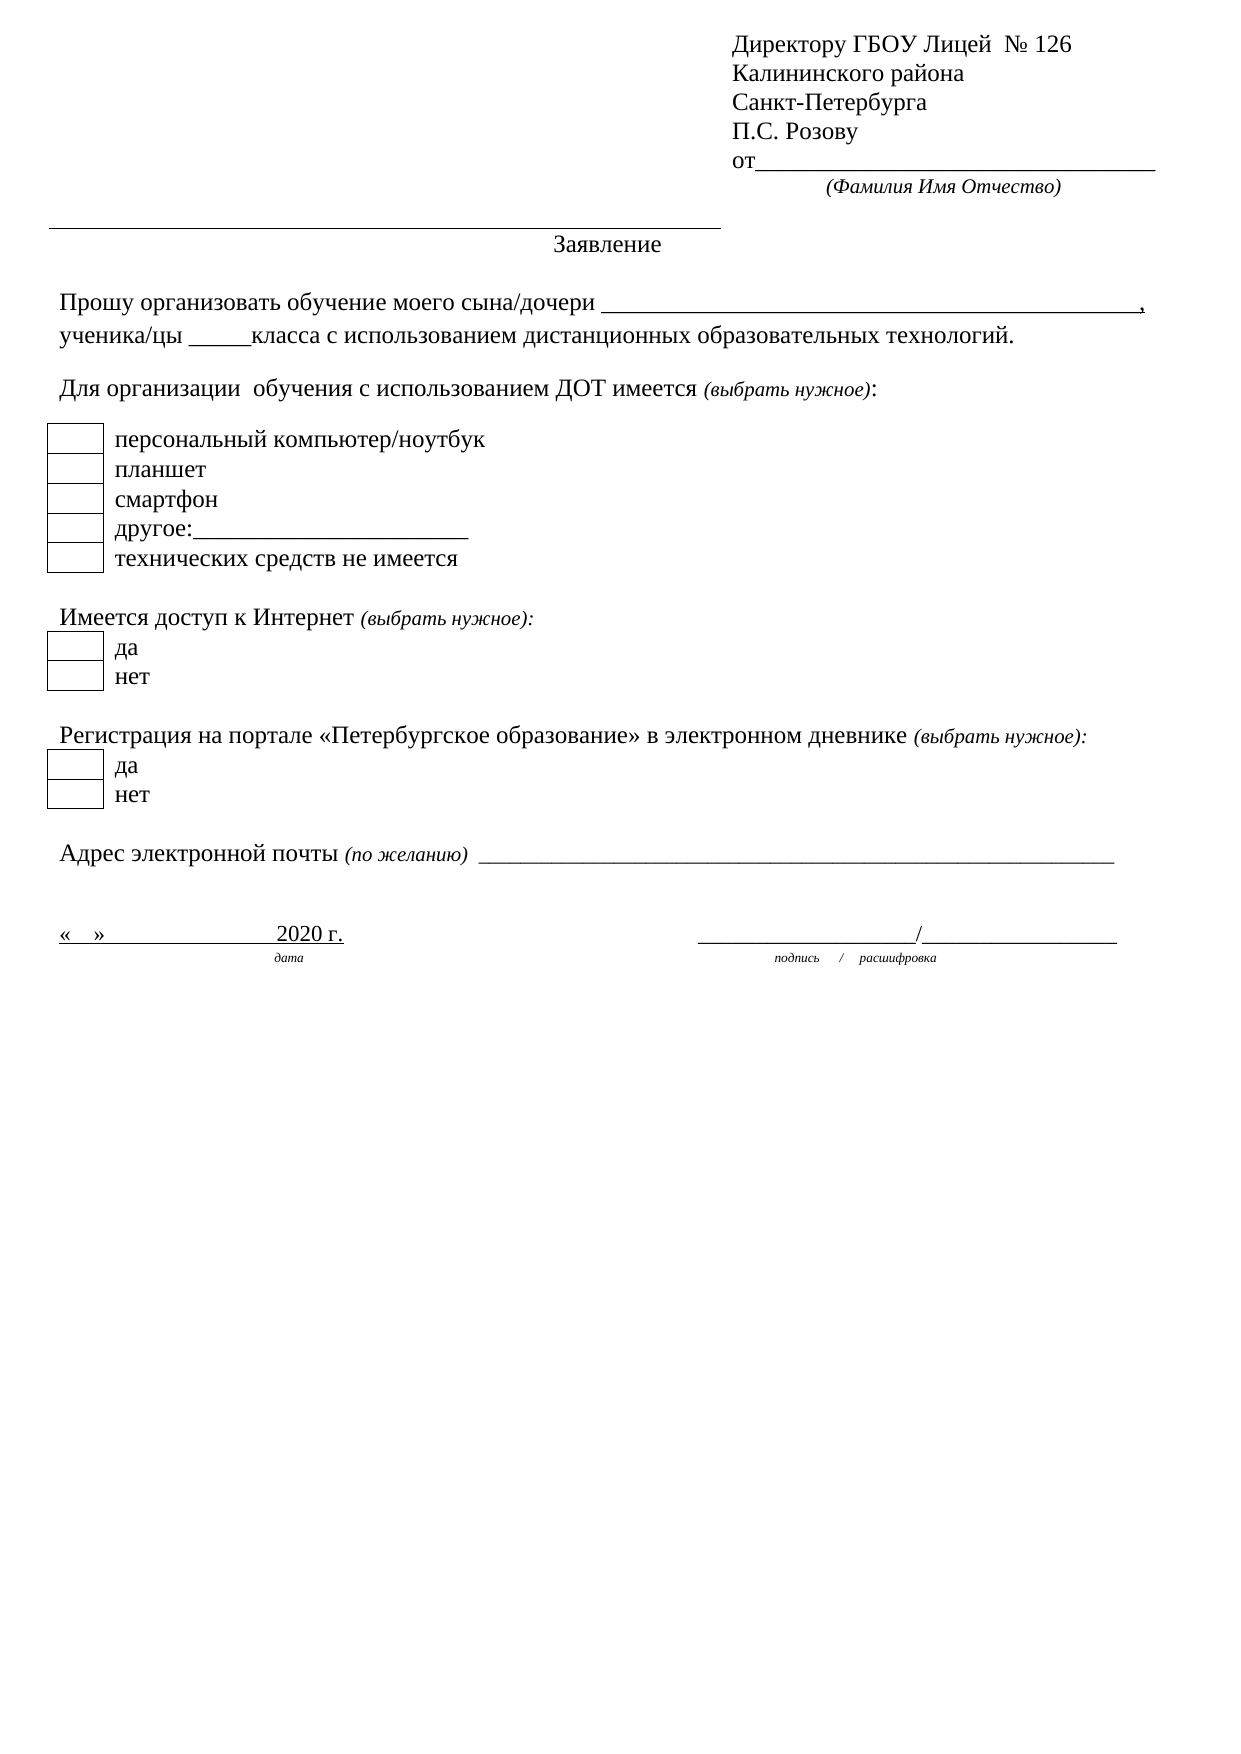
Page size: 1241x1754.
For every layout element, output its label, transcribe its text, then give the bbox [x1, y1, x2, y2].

table_cell Для организации обучения с использованием ДОТ имеется (выбрать нужное): [48, 349, 1167, 423]
table_cell Заявление [48, 228, 1167, 287]
table_cell да [104, 631, 1167, 660]
table_cell Имеется доступ к Интернет (выбрать нужное): [48, 572, 1167, 631]
table_cell [48, 661, 103, 690]
table_cell [48, 454, 103, 483]
table_cell Регистрация на портале «Петербургское образование» в электронном дневнике (выбрать нужное): [48, 690, 1167, 749]
table_cell другое:______________________ [104, 513, 1167, 542]
table_cell [48, 750, 103, 778]
table_cell Прошу организовать обучение моего сына/дочери ___________________________________________, ученика/цы _____класса с использованием дистанционных образовательных технологий. [48, 287, 1167, 348]
text « » 2020 г. ___________________/_________________ [59, 920, 1152, 946]
table_cell [48, 514, 103, 542]
table_cell [48, 424, 103, 453]
table_cell [48, 484, 103, 512]
table_cell от________________________________ (Фамилия Имя Отчество) [721, 145, 1167, 198]
table_cell [48, 632, 103, 660]
table_cell [48, 543, 103, 572]
table_cell Адрес электронной почты (по желанию) _____________________________________________________________ [48, 808, 1167, 867]
table_cell планшет [104, 453, 1167, 483]
table_cell нет [104, 660, 1167, 690]
table_cell [721, 199, 1167, 228]
table_cell технических средств не имеется [104, 542, 1167, 572]
table_cell персональный компьютер/ноутбук [104, 423, 1167, 453]
table_header [48, 30, 721, 228]
text дата подпись / расшифровка [59, 950, 1152, 976]
table_header Директору ГБОУ Лицей № 126 Калининского района Санкт-Петербурга П.С. Розову [721, 30, 1167, 144]
table_cell [48, 780, 103, 808]
table_cell смартфон [104, 483, 1167, 512]
table_cell да [104, 749, 1167, 778]
table_cell нет [104, 779, 1167, 808]
